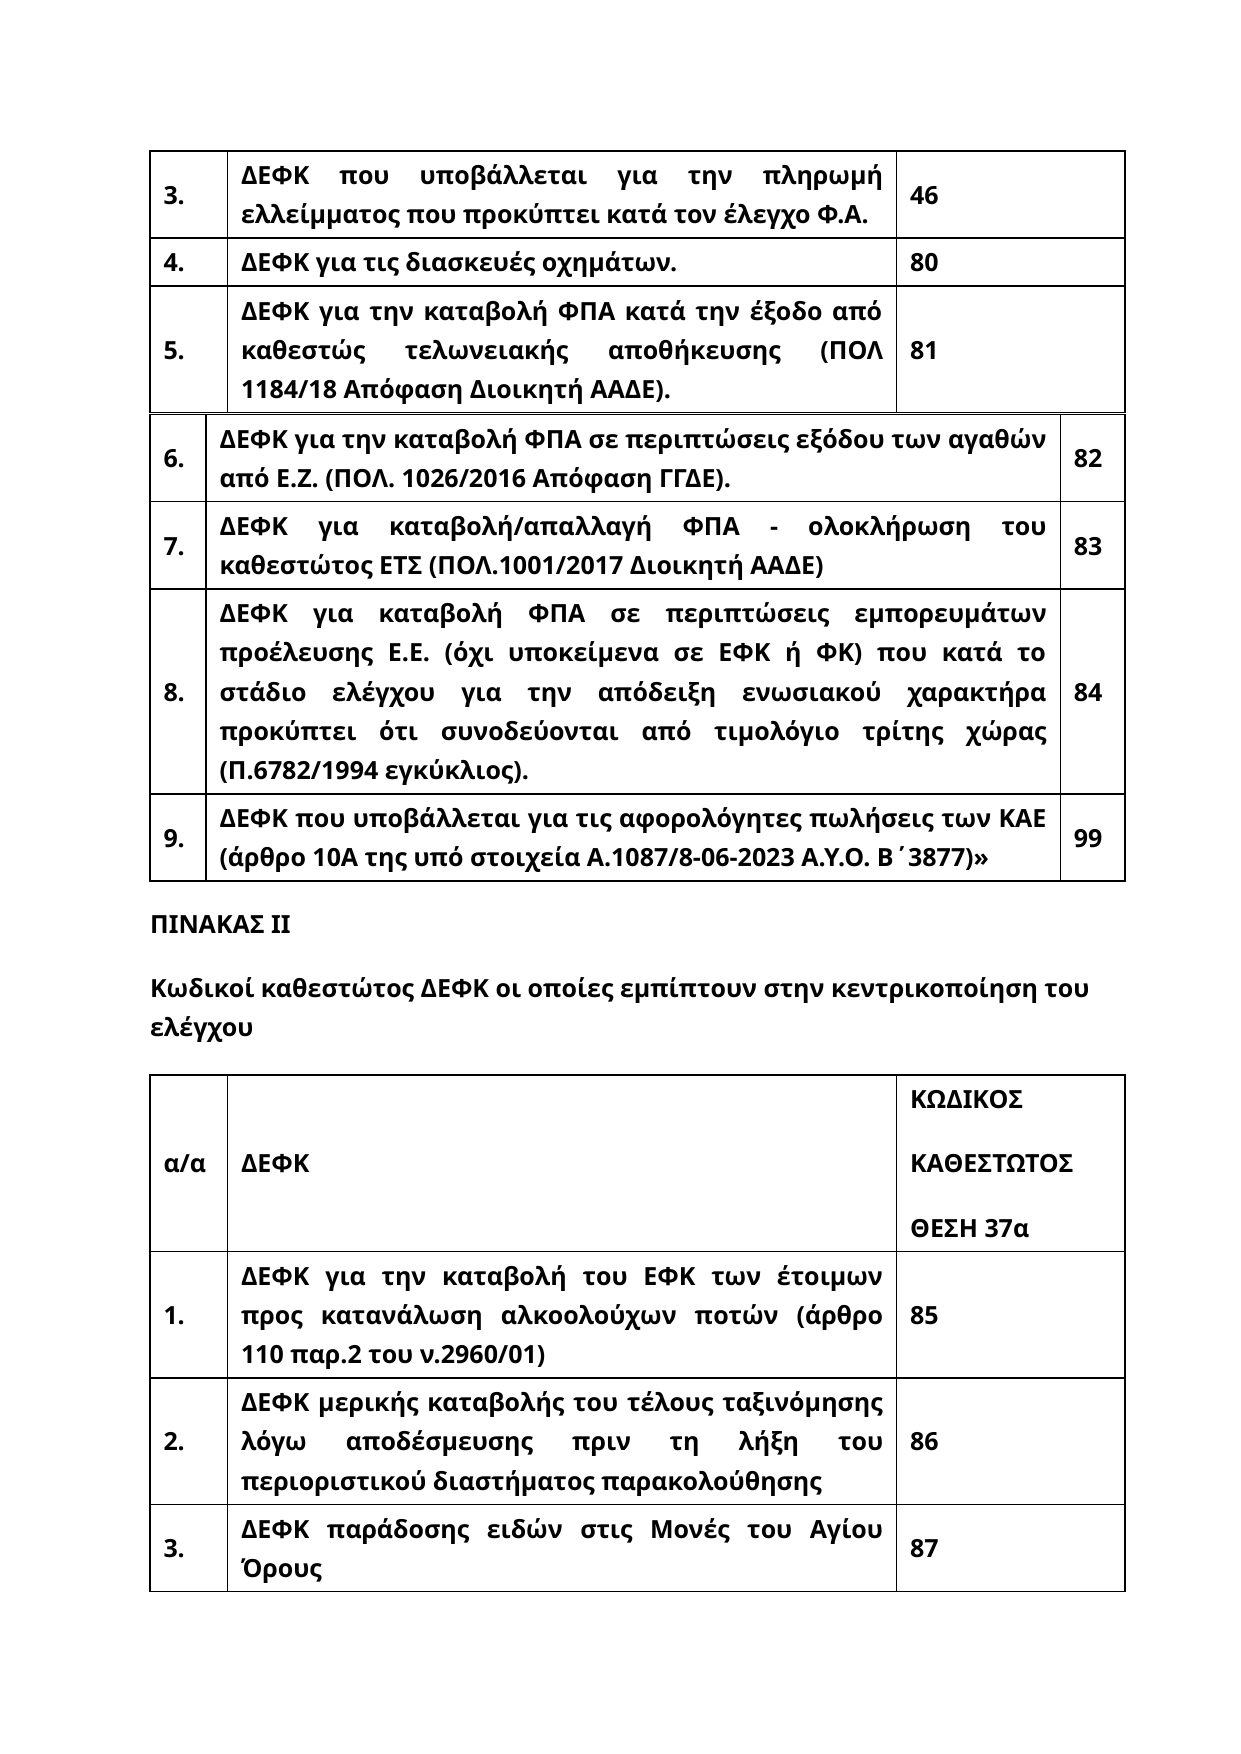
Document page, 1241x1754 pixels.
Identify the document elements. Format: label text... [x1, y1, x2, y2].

table_cell ΔΕΦΚ για καταβολή ΦΠΑ σε περιπτώσεις εμπορευμάτων προέλευσης Ε.Ε. (όχι υποκείμενα σε ΕΦΚ ή ΦΚ) που κατά το στάδιο ελέγχου για την απόδειξη ενωσιακού χαρακτήρα προκύπτει ότι συνοδεύονται από τιμολόγιο τρίτης χώρας (Π.6782/1994 εγκύκλιος). [207, 590, 1060, 793]
table_header α/α [151, 1076, 227, 1251]
table_cell ΔΕΦΚ που υποβάλλεται για τις αφορολόγητες πωλήσεις των ΚΑΕ (άρθρο 10Α της υπό στοιχεία Α.1087/8-06-2023 Α.Υ.Ο. Β΄3877)» [207, 795, 1060, 880]
table_header ΚΩΔΙΚΟΣ ΚΑΘΕΣΤΩΤΟΣ ΘΕΣΗ 37α [897, 1076, 1124, 1251]
table_cell 9. [151, 795, 205, 880]
table_header 82 [1061, 415, 1124, 501]
table_header ΔΕΦΚ [228, 1076, 896, 1251]
table_cell 3. [151, 152, 227, 237]
text Κωδικοί καθεστώτος ΔΕΦΚ οι οποίες εμπίπτουν στην κεντρικοποίηση του ελέγχου [150, 971, 1090, 1044]
table_header 6. [151, 415, 205, 501]
text ΠΙΝΑΚΑΣ ΙΙ [150, 907, 1090, 941]
table_cell ΔΕΦΚ για την καταβολή του ΕΦΚ των έτοιμων προς κατανάλωση αλκοολούχων ποτών (άρθρο 110 παρ.2 του ν.2960/01) [228, 1252, 896, 1377]
table_cell 85 [897, 1252, 1124, 1377]
table_cell 81 [897, 287, 1124, 412]
table_cell ΔΕΦΚ για την καταβολή ΦΠΑ κατά την έξοδο από καθεστώς τελωνειακής αποθήκευσης (ΠΟΛ 1184/18 Απόφαση Διοικητή ΑΑΔΕ). [228, 287, 896, 412]
table_cell 86 [897, 1379, 1124, 1503]
table_cell 84 [1061, 590, 1124, 793]
table_header ΔΕΦΚ για την καταβολή ΦΠΑ σε περιπτώσεις εξόδου των αγαθών από Ε.Ζ. (ΠΟΛ. 1026/2016 Απόφαση ΓΓΔΕ). [207, 415, 1060, 501]
table_cell 83 [1061, 502, 1124, 588]
table_cell ΔΕΦΚ για καταβολή/απαλλαγή ΦΠΑ - ολοκλήρωση του καθεστώτος ΕΤΣ (ΠΟΛ.1001/2017 Διοικητή ΑΑΔΕ) [207, 502, 1060, 588]
table_cell 4. [151, 239, 227, 285]
table_cell ΔΕΦΚ που υποβάλλεται για την πληρωμή ελλείμματος που προκύπτει κατά τον έλεγχο Φ.Α. [228, 152, 896, 237]
table_cell 3. [151, 1505, 227, 1591]
table_cell ΔΕΦΚ για τις διασκευές οχημάτων. [228, 239, 896, 285]
table_cell 2. [151, 1379, 227, 1503]
table_cell 46 [897, 152, 1124, 237]
table_cell 5. [151, 287, 227, 412]
table_cell ΔΕΦΚ παράδοσης ειδών στις Μονές του Αγίου Όρους [228, 1505, 896, 1591]
table_cell 87 [897, 1505, 1124, 1591]
table_cell 99 [1061, 795, 1124, 880]
table_cell 1. [151, 1252, 227, 1377]
table_cell 8. [151, 590, 205, 793]
table_cell 7. [151, 502, 205, 588]
table_cell ΔΕΦΚ μερικής καταβολής του τέλους ταξινόμησης λόγω αποδέσμευσης πριν τη λήξη του περιοριστικού διαστήματος παρακολούθησης [228, 1379, 896, 1503]
table_cell 80 [897, 239, 1124, 285]
